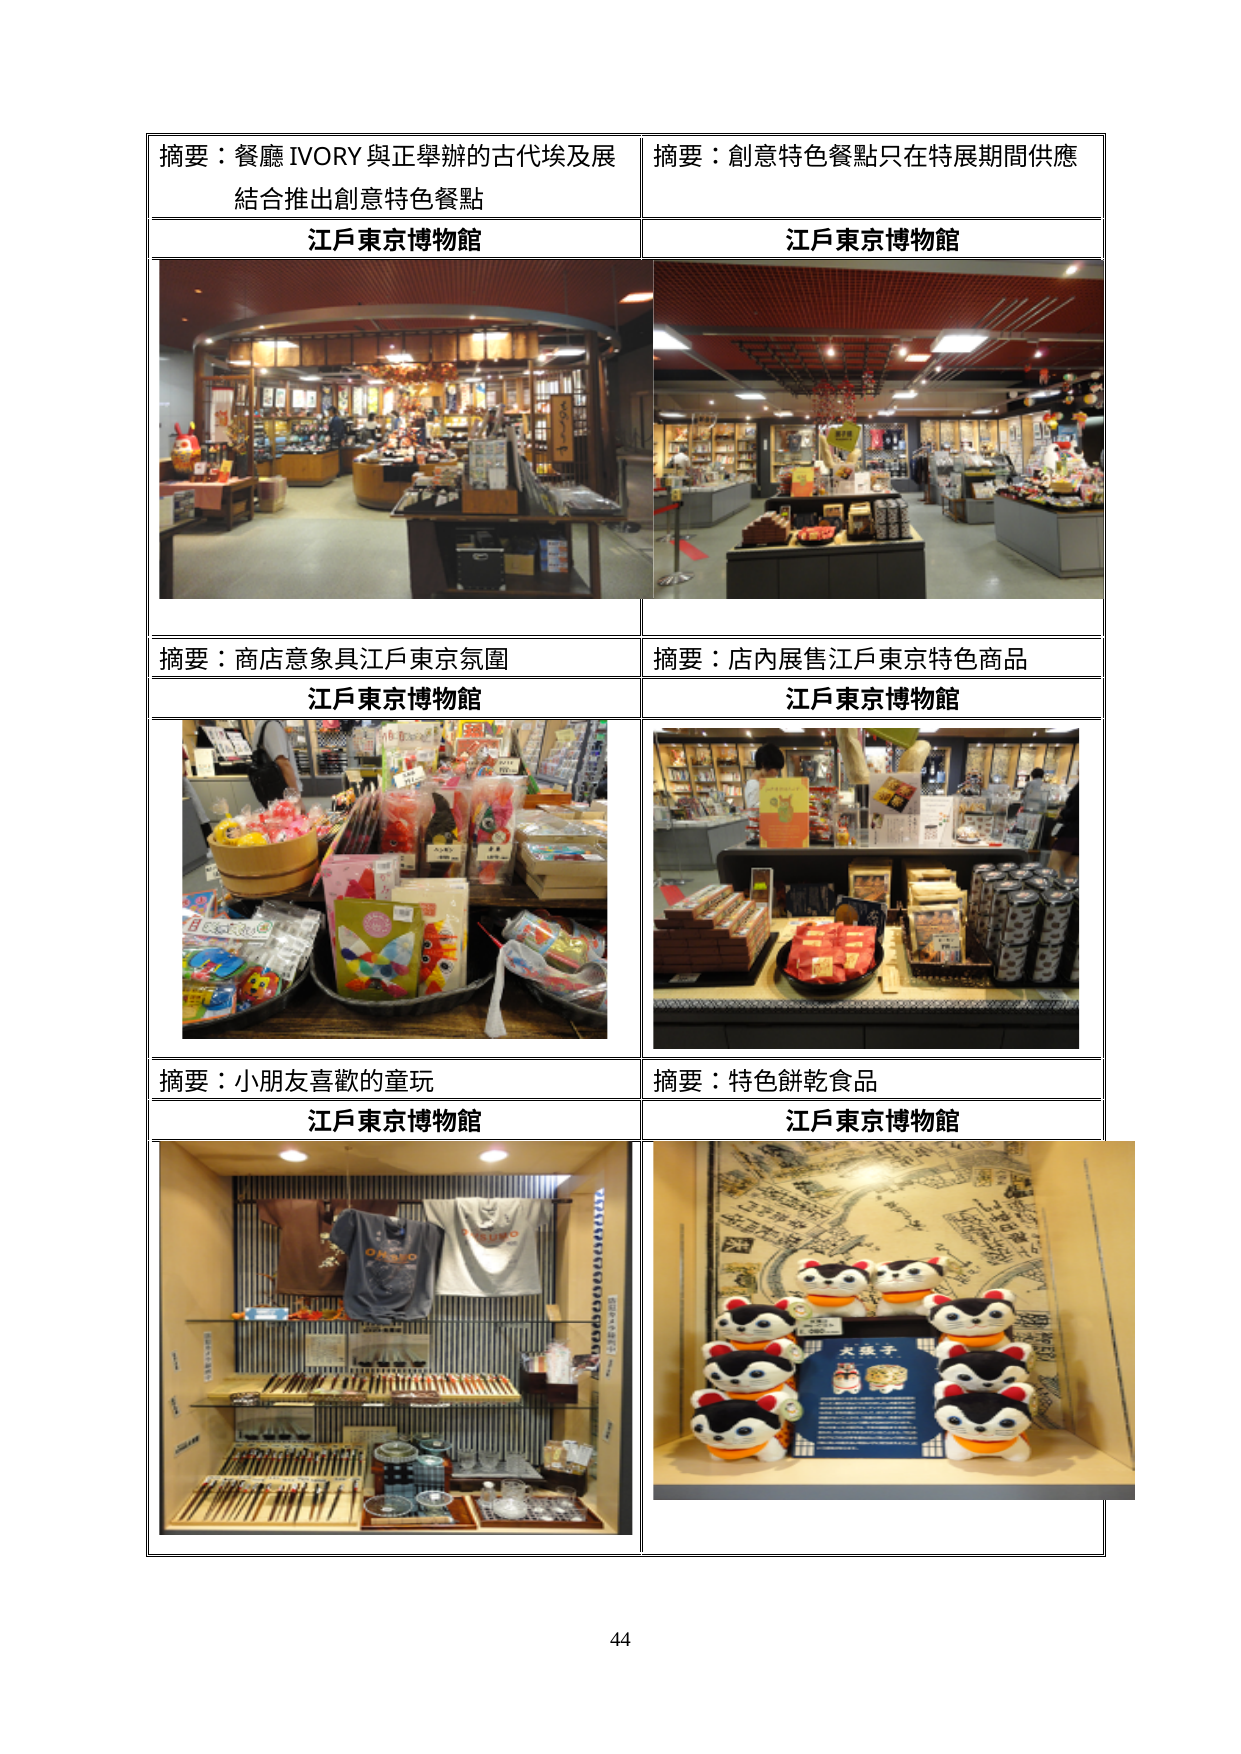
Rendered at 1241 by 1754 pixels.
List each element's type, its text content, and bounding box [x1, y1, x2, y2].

table_cell 摘要：特色餅乾食品 [642, 1057, 1104, 1098]
table_cell [643, 599, 1103, 635]
table_cell 摘要：小朋友喜歡的童玩 [148, 1057, 642, 1098]
table_cell [643, 717, 1103, 1057]
picture [182, 720, 608, 1039]
table_cell 摘要：店內展售江戶東京特色商品 [642, 635, 1104, 676]
picture [653, 1141, 1135, 1500]
table_cell 江戶東京博物館 [148, 676, 642, 717]
table_cell 江戶東京博物館 [643, 217, 1103, 257]
table_cell 摘要：創意特色餐點只在特展期間供應 [642, 136, 1103, 217]
table_cell 江戶東京博物館 [149, 217, 640, 257]
table_cell 江戶東京博物館 [642, 676, 1104, 717]
picture [159, 1141, 633, 1535]
table_cell [148, 257, 642, 635]
table_cell [149, 1139, 642, 1554]
table_cell 摘要：餐廳IVORY與正舉辦的古代埃及展結合推出創意特色餐點 [148, 134, 642, 217]
table_cell [642, 1142, 1103, 1554]
table_cell 江戶東京博物館 [642, 1098, 1104, 1138]
table_cell [149, 717, 640, 1057]
picture [653, 728, 1080, 1049]
table_cell 江戶東京博物館 [148, 1098, 642, 1138]
table_cell 摘要：商店意象具江戶東京氛圍 [148, 635, 642, 676]
picture [653, 260, 1104, 599]
